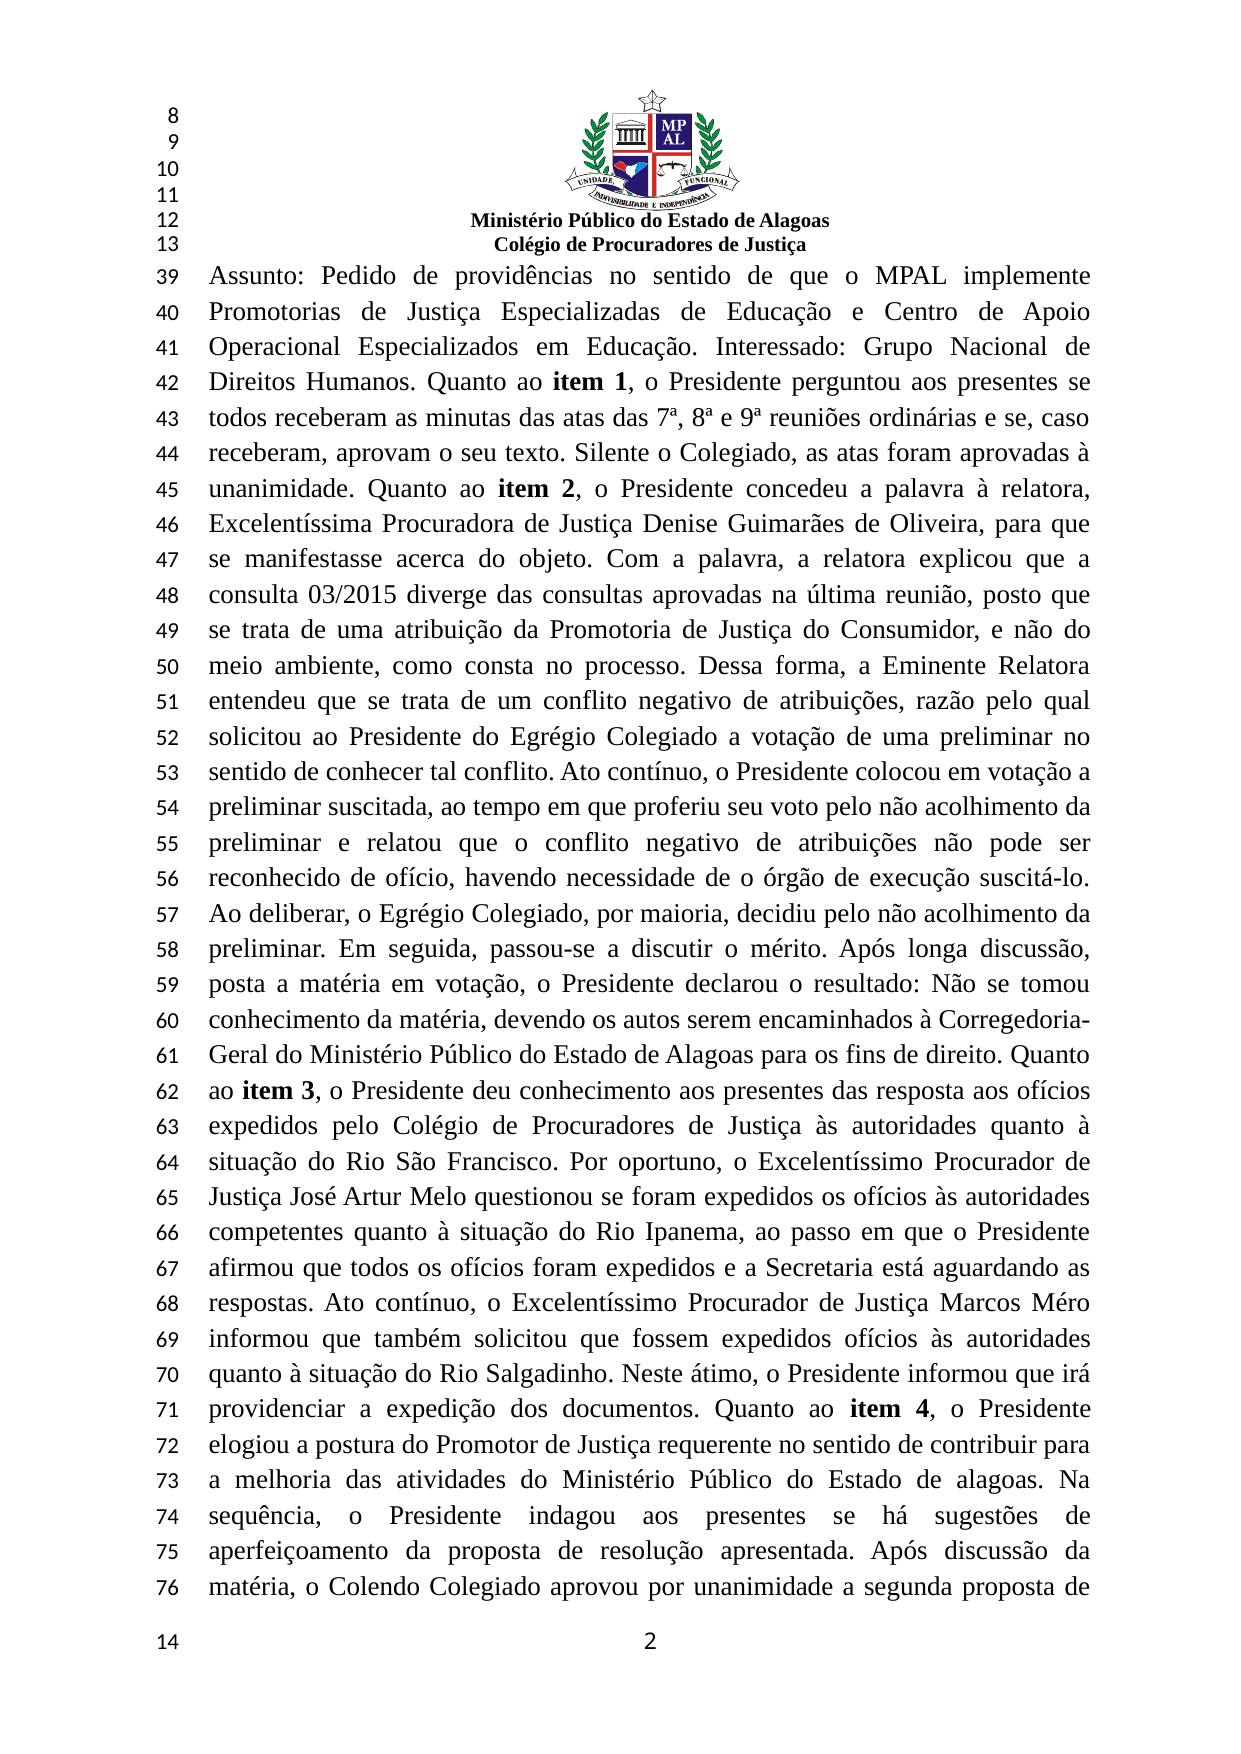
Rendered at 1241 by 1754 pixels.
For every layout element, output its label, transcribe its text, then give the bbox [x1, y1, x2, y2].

text Assunto: Pedido de providências no sentido de que o MPAL implemente Promotorias de Justiça Especializadas de Educação e Centro de Apoio Operacional Especializados em Educação. Interessado: Grupo Nacional de Direitos Humanos. Quanto ao item 1, o Presidente perguntou aos presentes se todos receberam as minutas das atas das 7ª, 8ª e 9ª reuniões ordinárias e se, caso receberam, aprovam o seu texto. Silente o Colegiado, as atas foram aprovadas à unanimidade. Quanto ao item 2, o Presidente concedeu a palavra à relatora, Excelentíssima Procuradora de Justiça Denise Guimarães de Oliveira, para que se manifestasse acerca do objeto. Com a palavra, a relatora explicou que a consulta 03/2015 diverge das consultas aprovadas na última reunião, posto que se trata de uma atribuição da Promotoria de Justiça do Consumidor, e não do meio ambiente, como consta no processo. Dessa forma, a Eminente Relatora entendeu que se trata de um conflito negativo de atribuições, razão pelo qual solicitou ao Presidente do Egrégio Colegiado a votação de uma preliminar no sentido de conhecer tal conflito. Ato contínuo, o Presidente colocou em votação a preliminar suscitada, ao tempo em que proferiu seu voto pelo não acolhimento da preliminar e relatou que o conflito negativo de atribuições não pode ser reconhecido de ofício, havendo necessidade de o órgão de execução suscitá-lo. Ao deliberar, o Egrégio Colegiado, por maioria, decidiu pelo não acolhimento da preliminar. Em seguida, passou-se a discutir o mérito. Após longa discussão, posta a matéria em votação, o Presidente declarou o resultado: Não se tomou conhecimento da matéria, devendo os autos serem encaminhados à Corregedoria-Geral do Ministério Público do Estado de Alagoas para os fins de direito. Quanto ao item 3, o Presidente deu conhecimento aos presentes das resposta aos ofícios expedidos pelo Colégio de Procuradores de Justiça às autoridades quanto à situação do Rio São Francisco. Por oportuno, o Excelentíssimo Procurador de Justiça José Artur Melo questionou se foram expedidos os ofícios às autoridades competentes quanto à situação do Rio Ipanema, ao passo em que o Presidente afirmou que todos os ofícios foram expedidos e a Secretaria está aguardando as respostas. Ato contínuo, o Excelentíssimo Procurador de Justiça Marcos Méro informou que também solicitou que fossem expedidos ofícios às autoridades quanto à situação do Rio Salgadinho. Neste átimo, o Presidente informou que irá providenciar a expedição dos documentos. Quanto ao item 4, o Presidente elogiou a postura do Promotor de Justiça requerente no sentido de contribuir para a melhoria das atividades do Ministério Público do Estado de alagoas. Na sequência, o Presidente indagou aos presentes se há sugestões de aperfeiçoamento da proposta de resolução apresentada. Após discussão da matéria, o Colendo Colegiado aprovou por unanimidade a segunda proposta de [208, 256, 1092, 1602]
